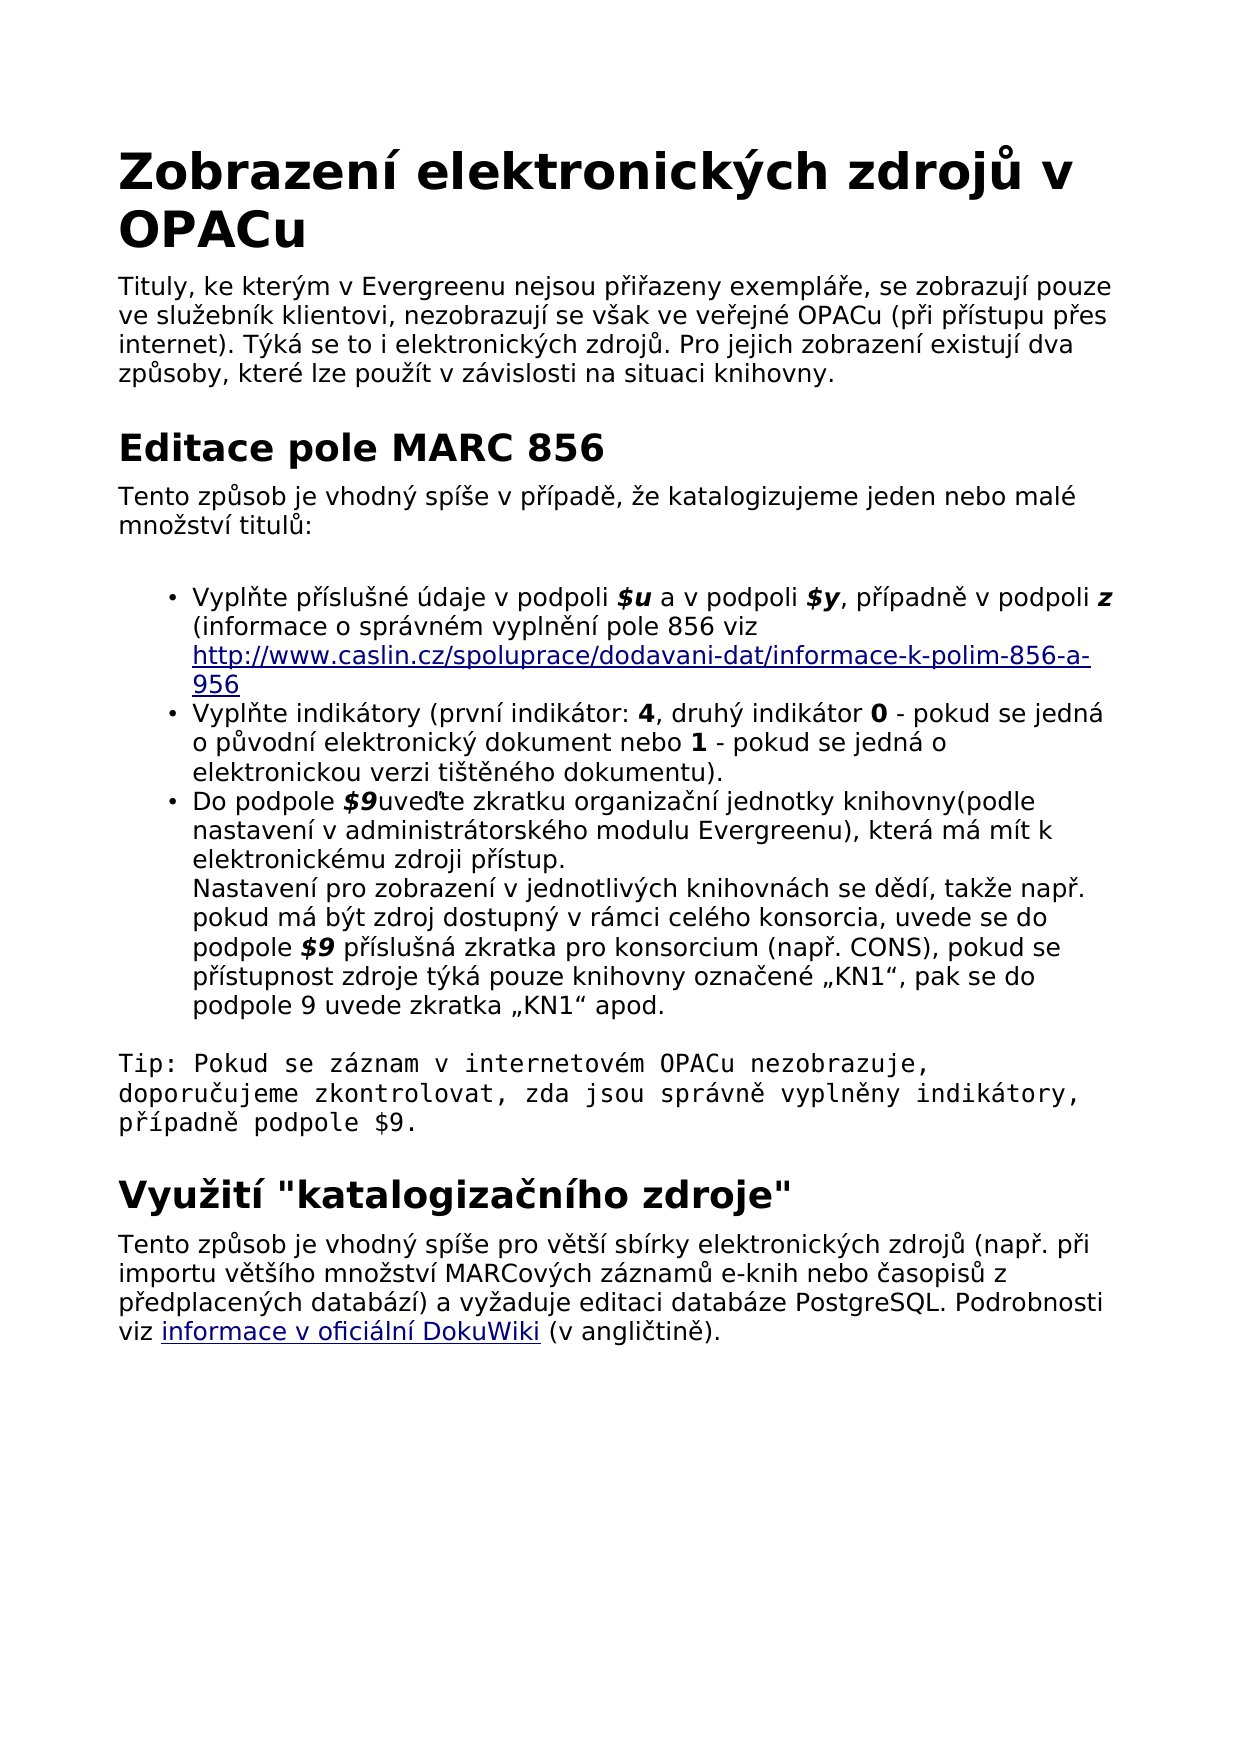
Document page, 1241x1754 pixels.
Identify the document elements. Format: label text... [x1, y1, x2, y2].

subtitle Editace pole MARC 856 [118, 426, 1122, 470]
list Vyplňte indikátory (první indikátor: 4, druhý indikátor 0 - pokud se jedná o původní elektronický dokument nebo 1 - pokud se jedná o elektronickou verzi tištěného dokumentu). [177, 699, 1122, 787]
list Do podpole $9uveďte zkratku organizační jednotky knihovny(podle nastavení v administrátorského modulu Evergreenu), která má mít k elektronickému zdroji přístup. Nastavení pro zobrazení v jednotlivých knihovnách se dědí, takže např. pokud má být zdroj dostupný v rámci celého konsorcia, uvede se do podpole $9 příslušná zkratka pro konsorcium (např. CONS), pokud se přístupnost zdroje týká pouze knihovny označené „KN1“, pak se do podpole 9 uvede zkratka „KN1“ apod. [177, 787, 1122, 1020]
text Tituly, ke kterým v Evergreenu nejsou přiřazeny exempláře, se zobrazují pouze ve služebník klientovi, nezobrazují se však ve veřejné OPACu (při přístupu přes internet). Týká se to i elektronických zdrojů. Pro jejich zobrazení existují dva způsoby, které lze použít v závislosti na situaci knihovny. [118, 272, 1122, 389]
list Vyplňte příslušné údaje v podpoli $u a v podpoli $y, případně v podpoli z (informace o správném vyplnění pole 856 viz http://www.caslin.cz/spoluprace/dodavani-dat/informace-k-polim-856-a-956 [177, 583, 1122, 699]
text Tento způsob je vhodný spíše pro větší sbírky elektronických zdrojů (např. při importu většího množství MARCových záznamů e-knih nebo časopisů z předplacených databází) a vyžaduje editaci databáze PostgreSQL. Podrobnosti viz informace v oficiální DokuWiki (v angličtině). [118, 1230, 1122, 1347]
text Tento způsob je vhodný spíše v případě, že katalogizujeme jeden nebo malé množství titulů: [118, 482, 1122, 541]
subtitle Využití "katalogizačního zdroje" [118, 1174, 1122, 1218]
text Tip: Pokud se záznam v internetovém OPACu nezobrazuje, doporučujeme zkontrolovat, zda jsou správně vyplněny indikátory, případně podpole $9. [118, 1050, 1122, 1137]
subtitle Zobrazení elektronických zdrojů v OPACu [118, 143, 1122, 259]
